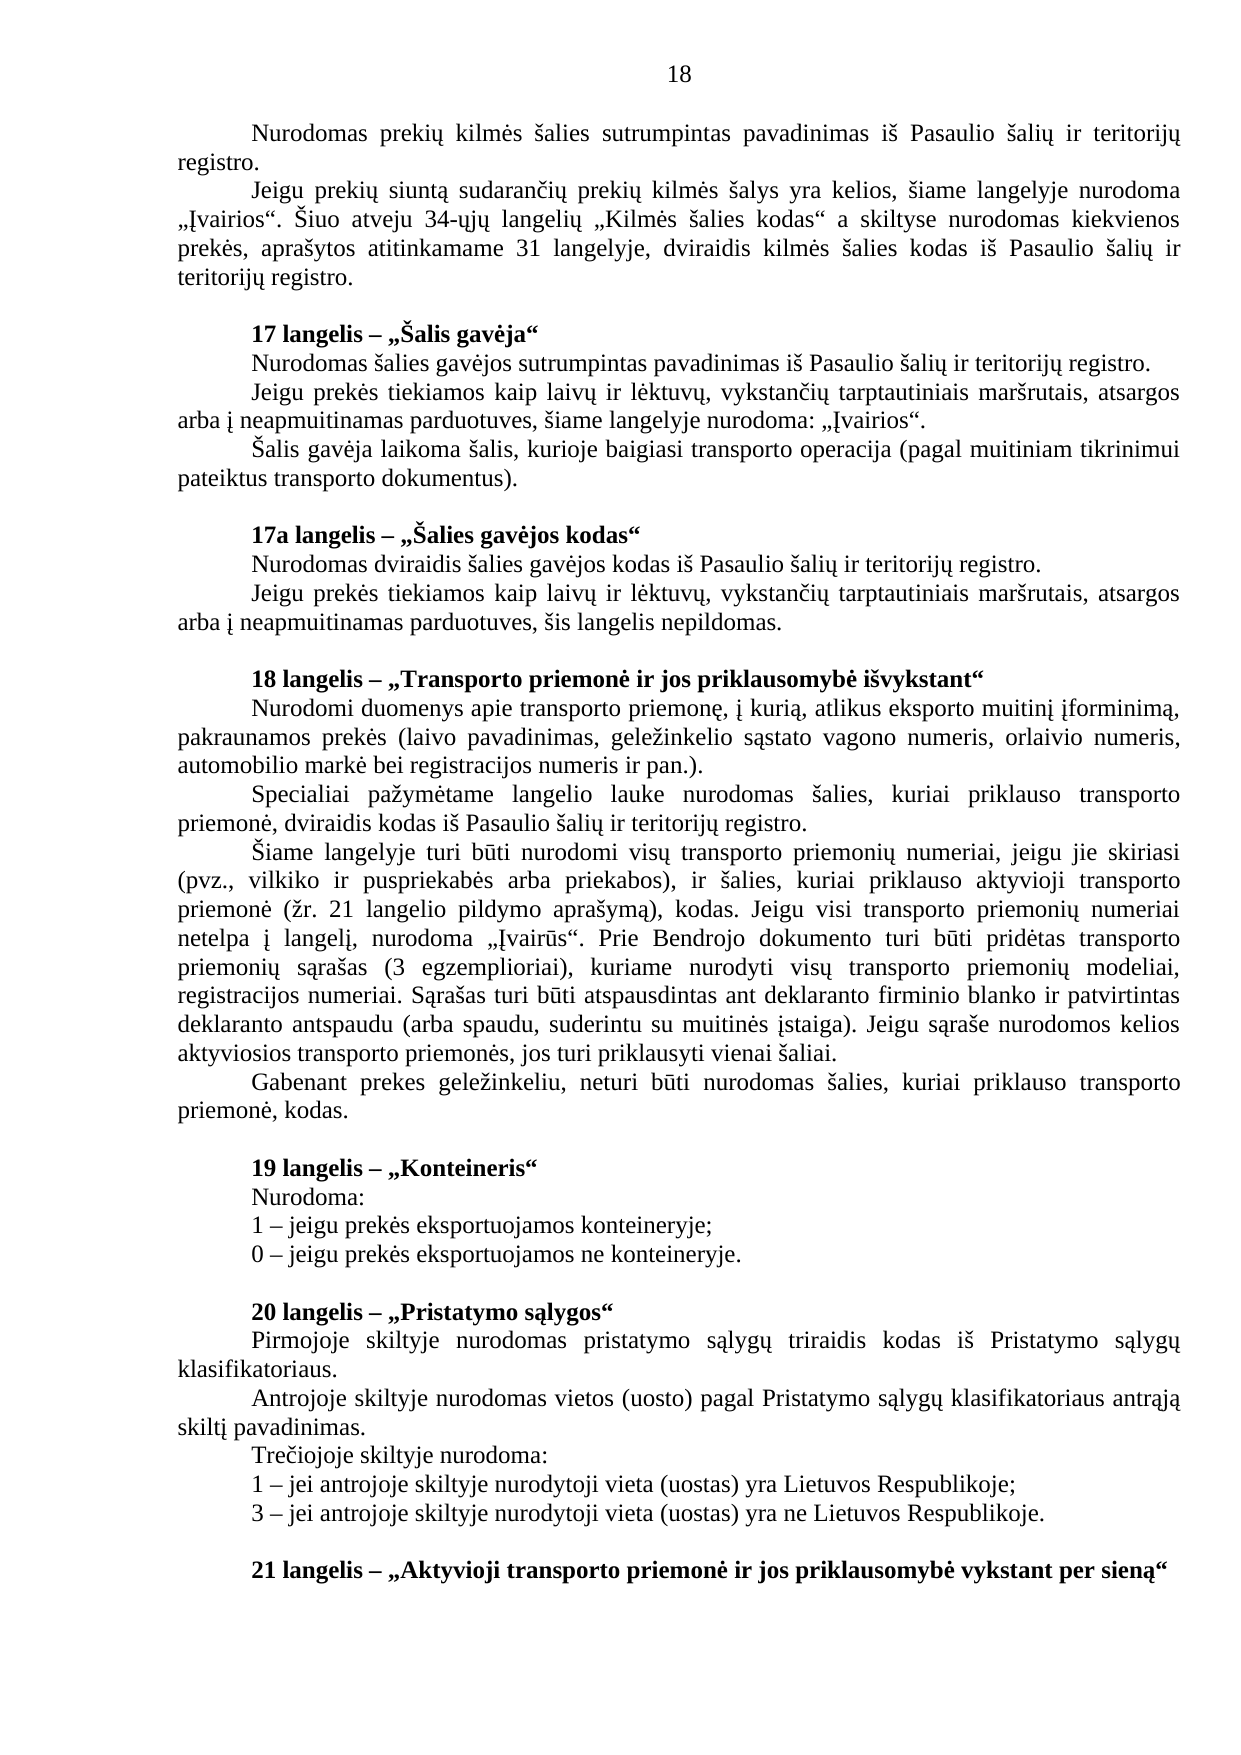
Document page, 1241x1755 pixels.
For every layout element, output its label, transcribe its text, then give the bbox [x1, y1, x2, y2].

text 3 – jei antrojoje skiltyje nurodytoji vieta (uostas) yra ne Lietuvos Respublikoje. [177, 1498, 1181, 1527]
text 20 langelis – „Pristatymo sąlygos“ [177, 1297, 1181, 1326]
text Antrojoje skiltyje nurodomas vietos (uosto) pagal Pristatymo sąlygų klasifikatoriaus antrąją skiltį pavadinimas. [177, 1383, 1181, 1441]
text Jeigu prekės tiekiamos kaip laivų ir lėktuvų, vykstančių tarptautiniais maršrutais, atsargos arba į neapmuitinamas parduotuves, šis langelis nepildomas. [177, 578, 1181, 636]
text Šiame langelyje turi būti nurodomi visų transporto priemonių numeriai, jeigu jie skiriasi (pvz., vilkiko ir puspriekabės arba priekabos), ir šalies, kuriai priklauso aktyvioji transporto priemonė (žr. 21 langelio pildymo aprašymą), kodas. Jeigu visi transporto priemonių numeriai netelpa į langelį, nurodoma „Įvairūs“. Prie Bendrojo dokumento turi būti pridėtas transporto priemonių sąrašas (3 egzemplioriai), kuriame nurodyti visų transporto priemonių modeliai, registracijos numeriai. Sąrašas turi būti atspausdintas ant deklaranto firminio blanko ir patvirtintas deklaranto antspaudu (arba spaudu, suderintu su muitinės įstaiga). Jeigu sąraše nurodomos kelios aktyviosios transporto priemonės, jos turi priklausyti vienai šaliai. [177, 837, 1181, 1067]
text Nurodoma: [177, 1182, 1181, 1211]
text Nurodomas šalies gavėjos sutrumpintas pavadinimas iš Pasaulio šalių ir teritorijų registro. [177, 348, 1181, 377]
text Nurodomas dviraidis šalies gavėjos kodas iš Pasaulio šalių ir teritorijų registro. [177, 549, 1181, 578]
text 1 – jeigu prekės eksportuojamos konteineryje; [177, 1211, 1181, 1239]
text 17 langelis – „Šalis gavėja“ [177, 319, 1181, 348]
text 19 langelis – „Konteineris“ [177, 1153, 1181, 1182]
text Nurodomas prekių kilmės šalies sutrumpintas pavadinimas iš Pasaulio šalių ir teritorijų registro. [177, 118, 1181, 176]
text Nurodomi duomenys apie transporto priemonę, į kurią, atlikus eksporto muitinį įforminimą, pakraunamos prekės (laivo pavadinimas, geležinkelio sąstato vagono numeris, orlaivio numeris, automobilio markė bei registracijos numeris ir pan.). [177, 693, 1181, 779]
text Gabenant prekes geležinkeliu, neturi būti nurodomas šalies, kuriai priklauso transporto priemonė, kodas. [177, 1067, 1181, 1124]
text 0 – jeigu prekės eksportuojamos ne konteineryje. [177, 1239, 1181, 1268]
text Specialiai pažymėtame langelio lauke nurodomas šalies, kuriai priklauso transporto priemonė, dviraidis kodas iš Pasaulio šalių ir teritorijų registro. [177, 779, 1181, 837]
text 18 langelis – „Transporto priemonė ir jos priklausomybė išvykstant“ [177, 664, 1181, 693]
text 1 – jei antrojoje skiltyje nurodytoji vieta (uostas) yra Lietuvos Respublikoje; [177, 1469, 1181, 1498]
text Trečiojoje skiltyje nurodoma: [177, 1441, 1181, 1469]
text Pirmojoje skiltyje nurodomas pristatymo sąlygų triraidis kodas iš Pristatymo sąlygų klasifikatoriaus. [177, 1326, 1181, 1383]
text 21 langelis – „Aktyvioji transporto priemonė ir jos priklausomybė vykstant per sieną“ [177, 1556, 1181, 1584]
text Jeigu prekės tiekiamos kaip laivų ir lėktuvų, vykstančių tarptautiniais maršrutais, atsargos arba į neapmuitinamas parduotuves, šiame langelyje nurodoma: „Įvairios“. [177, 377, 1181, 434]
text Šalis gavėja laikoma šalis, kurioje baigiasi transporto operacija (pagal muitiniam tikrinimui pateiktus transporto dokumentus). [177, 434, 1181, 492]
text 17a langelis – „Šalies gavėjos kodas“ [177, 521, 1181, 549]
text Jeigu prekių siuntą sudarančių prekių kilmės šalys yra kelios, šiame langelyje nurodoma „Įvairios“. Šiuo atveju 34-ųjų langelių „Kilmės šalies kodas“ a skiltyse nurodomas kiekvienos prekės, aprašytos atitinkamame 31 langelyje, dviraidis kilmės šalies kodas iš Pasaulio šalių ir teritorijų registro. [177, 176, 1181, 291]
